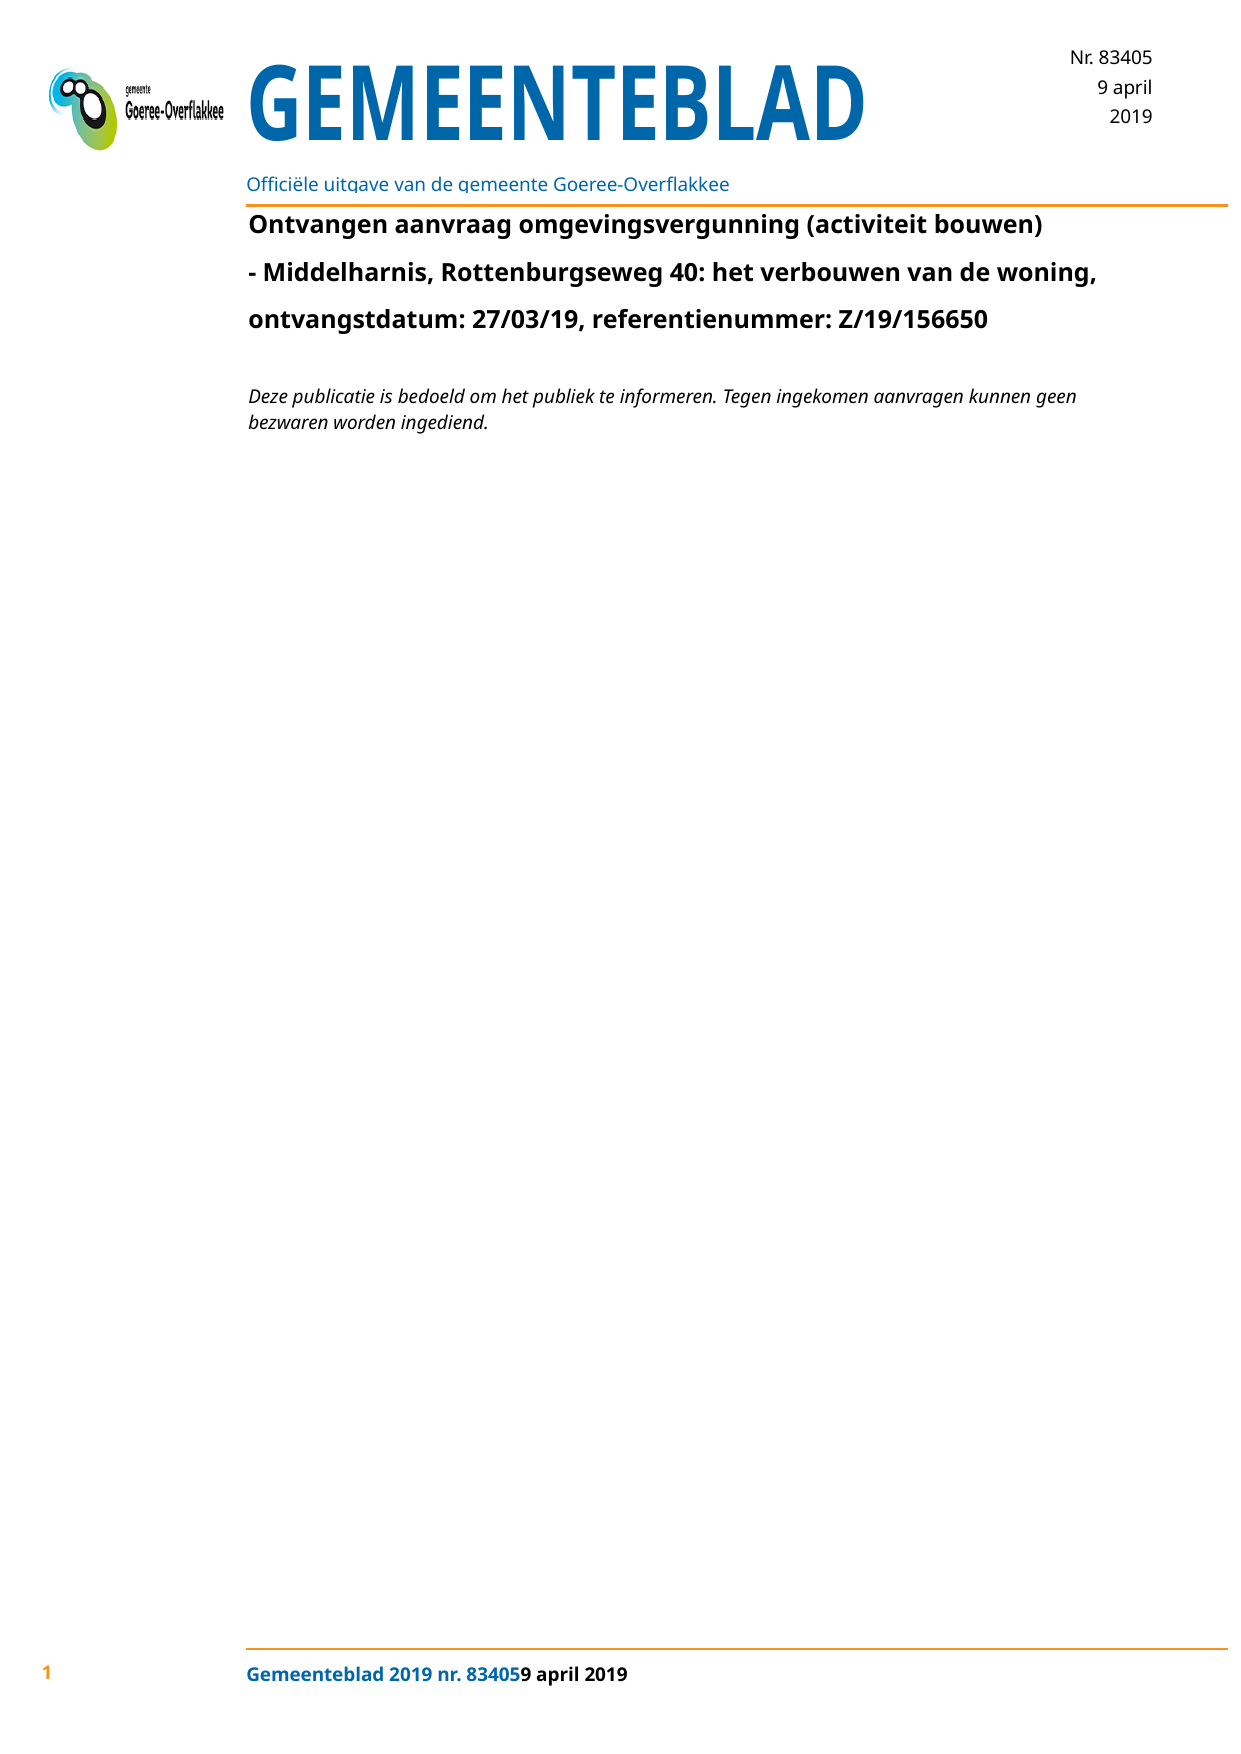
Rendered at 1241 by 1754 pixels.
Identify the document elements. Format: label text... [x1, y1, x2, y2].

picture [41, 47, 231, 172]
text Ontvangen aanvraag omgevingsvergunning (activiteit bouwen) - Middelharnis, Rottenburgseweg 40: het verbouwen van de woning, ontvangstdatum: 27/03/19, referentienummer: Z/19/156650 [248, 207, 1152, 336]
text Deze publicatie is bedoeld om het publiek te informeren. Tegen ingekomen aanvragen kunnen geen bezwaren worden ingediend. [248, 384, 1152, 435]
